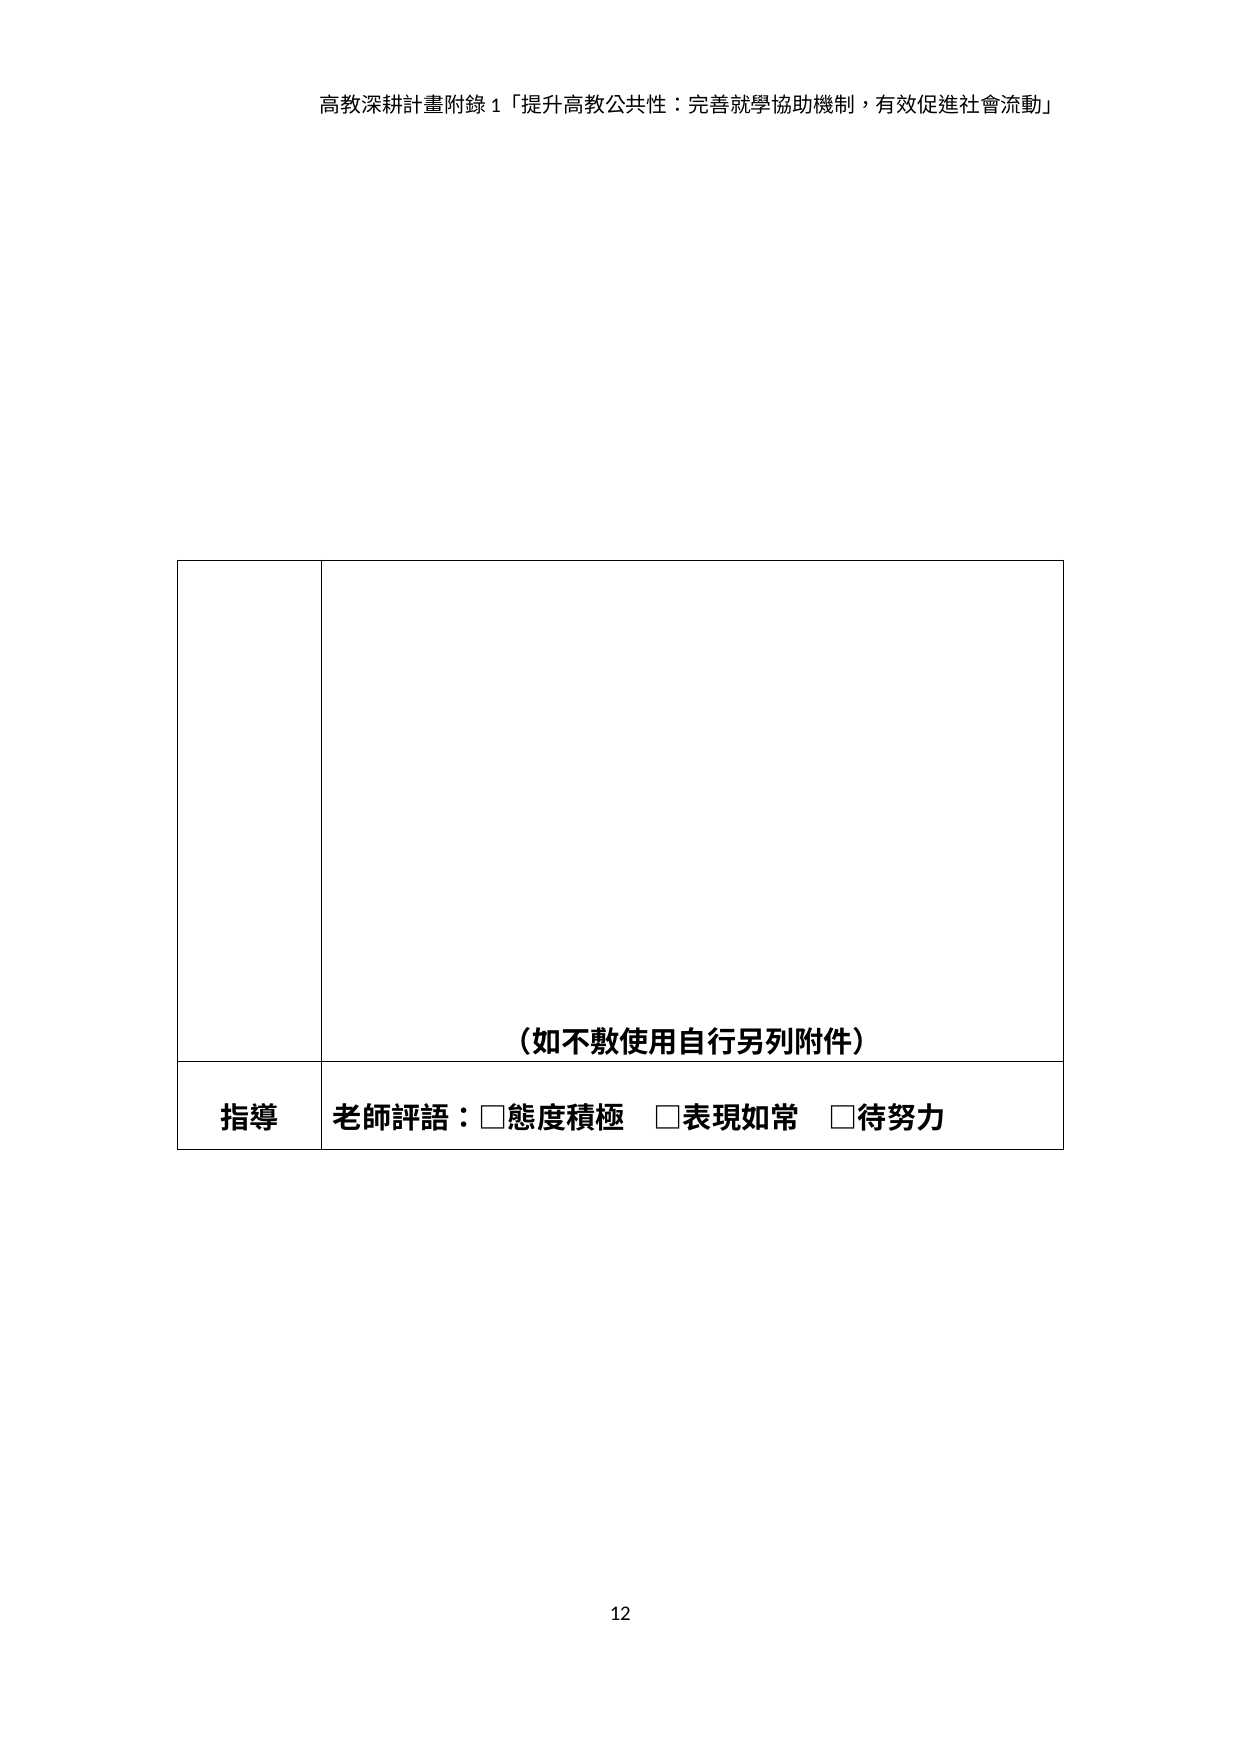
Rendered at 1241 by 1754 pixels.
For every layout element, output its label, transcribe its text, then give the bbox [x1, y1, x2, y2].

table_cell （如不敷使用自行另列附件） [322, 561, 1063, 1061]
table_cell 老師評語：□態度積極 □表現如常 □待努力 [1053, 1062, 1063, 1149]
table_cell 指導 老師 [178, 1062, 187, 1149]
table_cell [178, 561, 321, 1061]
